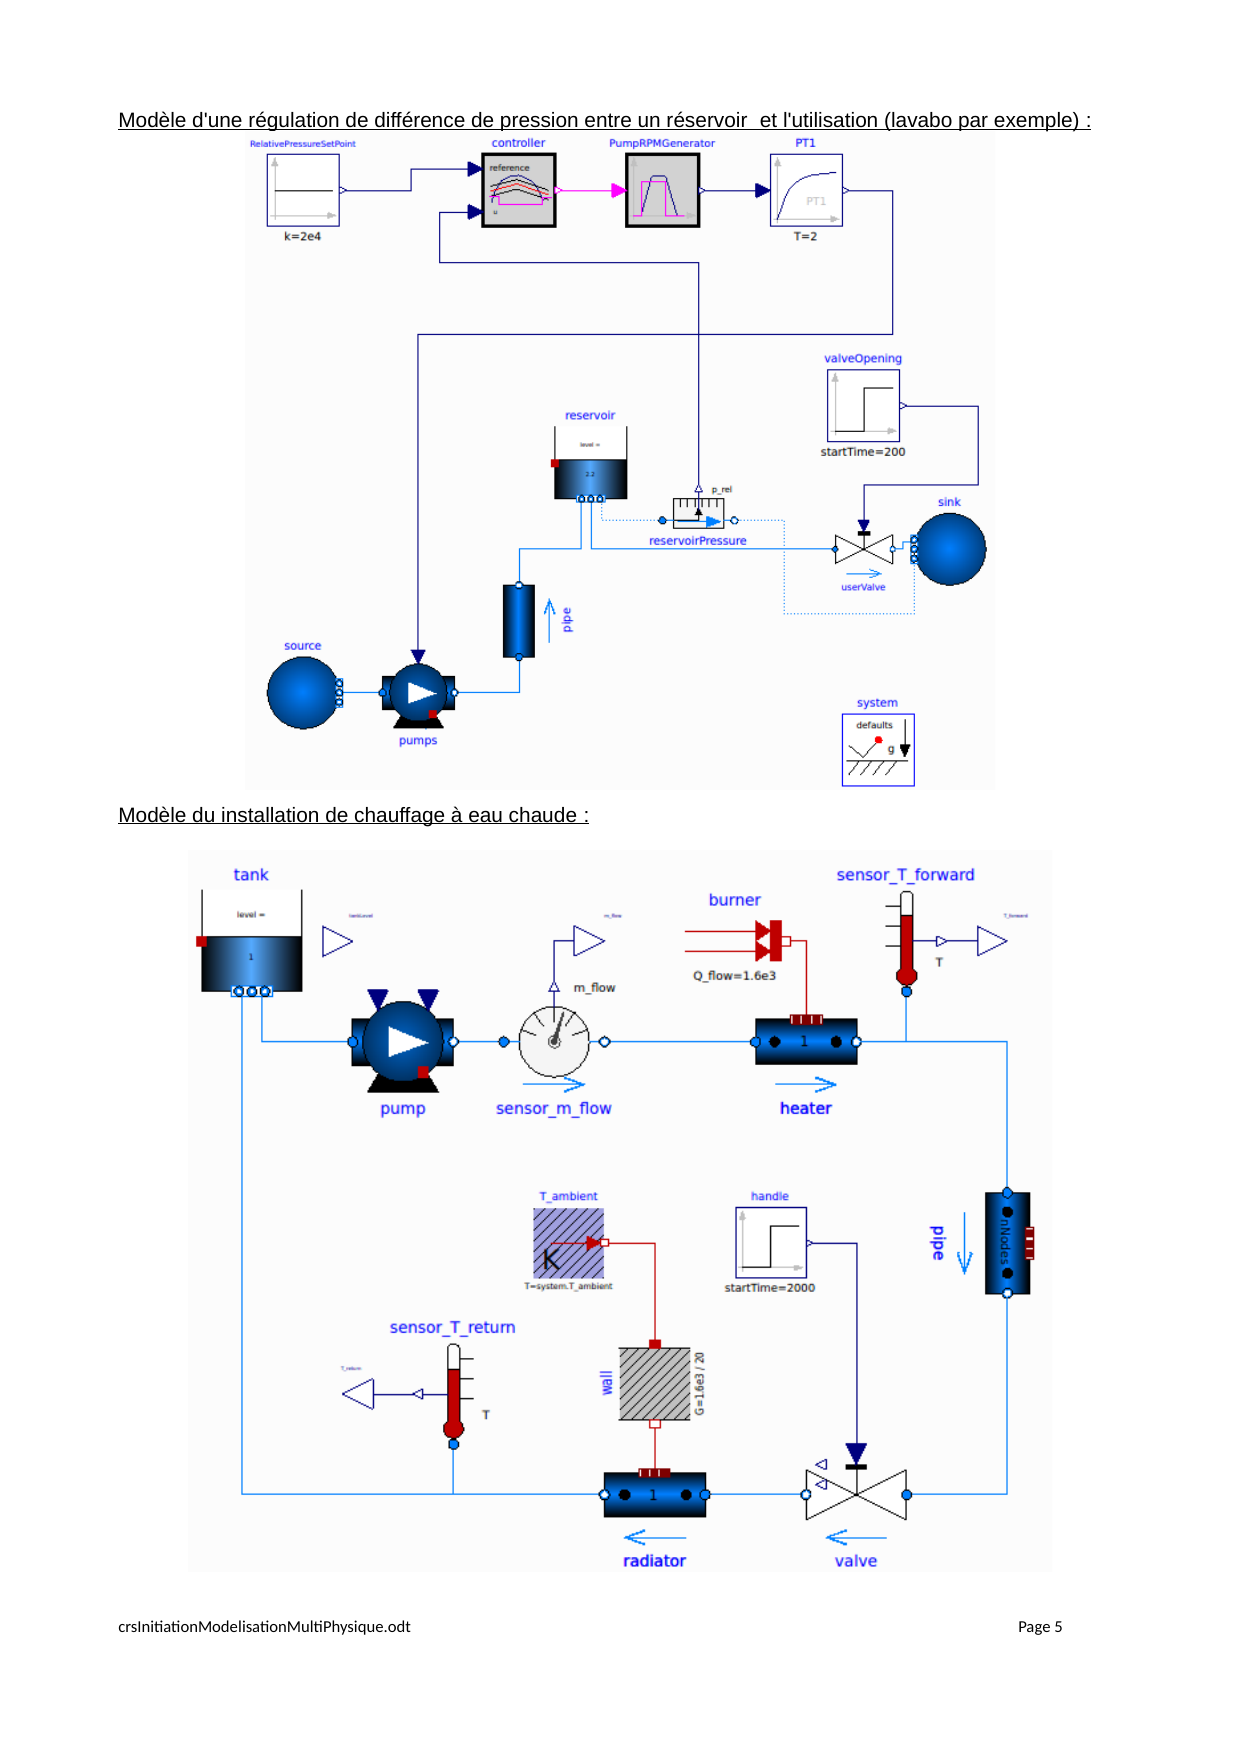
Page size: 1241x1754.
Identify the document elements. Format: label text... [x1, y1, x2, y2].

text Modèle du installation de chauffage à eau chaude : [118, 802, 1122, 826]
picture [187, 850, 1053, 1572]
text Modèle d'une régulation de différence de pression entre un réservoir et l'utilisation (lavabo par exemple) : [118, 108, 1122, 132]
picture [244, 131, 996, 790]
